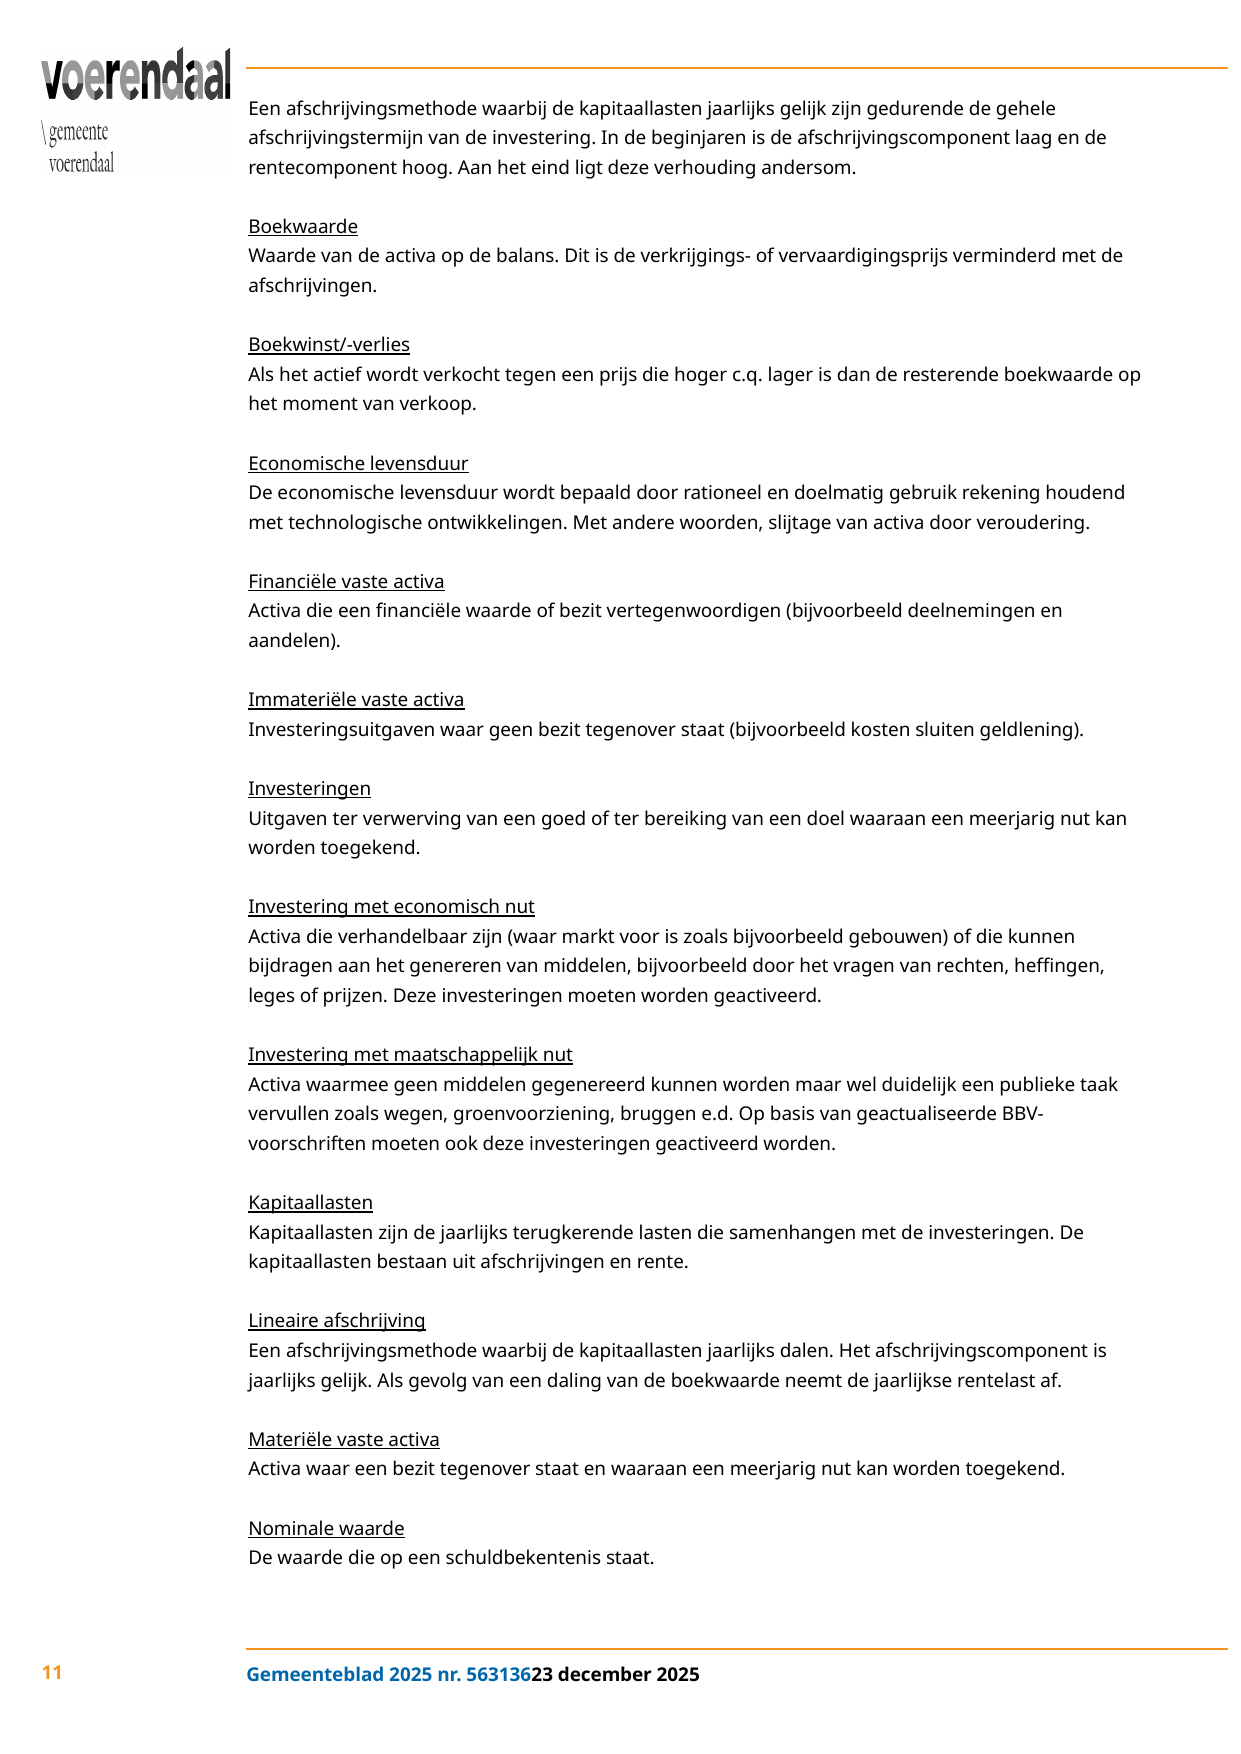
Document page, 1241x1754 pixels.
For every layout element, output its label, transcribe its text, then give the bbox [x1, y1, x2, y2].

text Immateriële vaste activa [248, 686, 1152, 712]
text Activa die verhandelbaar zijn (waar markt voor is zoals bijvoorbeeld gebouwen) of die kunnen bijdragen aan het genereren van middelen, bijvoorbeeld door het vragen van rechten, heffingen, leges of prijzen. Deze investeringen moeten worden geactiveerd. [248, 923, 1152, 1008]
text Uitgaven ter verwerving van een goed of ter bereiking van een doel waaraan een meerjarig nut kan worden toegekend. [248, 805, 1152, 860]
text Een afschrijvingsmethode waarbij de kapitaallasten jaarlijks dalen. Het afschrijvingscomponent is jaarlijks gelijk. Als gevolg van een daling van de boekwaarde neemt de jaarlijkse rentelast af. [248, 1337, 1152, 1393]
text Investering met maatschappelijk nut [248, 1041, 1152, 1067]
text Boekwinst/-verlies [248, 331, 1152, 357]
picture [41, 47, 231, 172]
text Economische levensduur [248, 450, 1152, 476]
text Investering met economisch nut [248, 893, 1152, 919]
text Activa waarmee geen middelen gegenereerd kunnen worden maar wel duidelijk een publieke taak vervullen zoals wegen, groenvoorziening, bruggen e.d. Op basis van geactualiseerde BBV-voorschriften moeten ook deze investeringen geactiveerd worden. [248, 1071, 1152, 1156]
text Activa waar een bezit tegenover staat en waaraan een meerjarig nut kan worden toegekend. [248, 1456, 1152, 1481]
text Investeringen [248, 775, 1152, 801]
text Lineaire afschrijving [248, 1308, 1152, 1333]
text Een afschrijvingsmethode waarbij de kapitaallasten jaarlijks gelijk zijn gedurende de gehele afschrijvingstermijn van de investering. In de beginjaren is de afschrijvingscomponent laag en de rentecomponent hoog. Aan het eind ligt deze verhouding andersom. [248, 95, 1152, 180]
text Investeringsuitgaven waar geen bezit tegenover staat (bijvoorbeeld kosten sluiten geldlening). [248, 716, 1152, 742]
text Activa die een financiële waarde of bezit vertegenwoordigen (bijvoorbeeld deelnemingen en aandelen). [248, 598, 1152, 653]
text Boekwaarde [248, 213, 1152, 239]
text Kapitaallasten [248, 1189, 1152, 1215]
text Waarde van de activa op de balans. Dit is de verkrijgings- of vervaardigingsprijs verminderd met de afschrijvingen. [248, 243, 1152, 298]
text Kapitaallasten zijn de jaarlijks terugkerende lasten die samenhangen met de investeringen. De kapitaallasten bestaan uit afschrijvingen en rente. [248, 1219, 1152, 1274]
text Materiële vaste activa [248, 1426, 1152, 1452]
text Financiële vaste activa [248, 568, 1152, 594]
text Nominale waarde [248, 1515, 1152, 1541]
text De waarde die op een schuldbekentenis staat. [248, 1544, 1152, 1570]
text De economische levensduur wordt bepaald door rationeel en doelmatig gebruik rekening houdend met technologische ontwikkelingen. Met andere woorden, slijtage van activa door veroudering. [248, 479, 1152, 535]
text Als het actief wordt verkocht tegen een prijs die hoger c.q. lager is dan de resterende boekwaarde op het moment van verkoop. [248, 361, 1152, 416]
